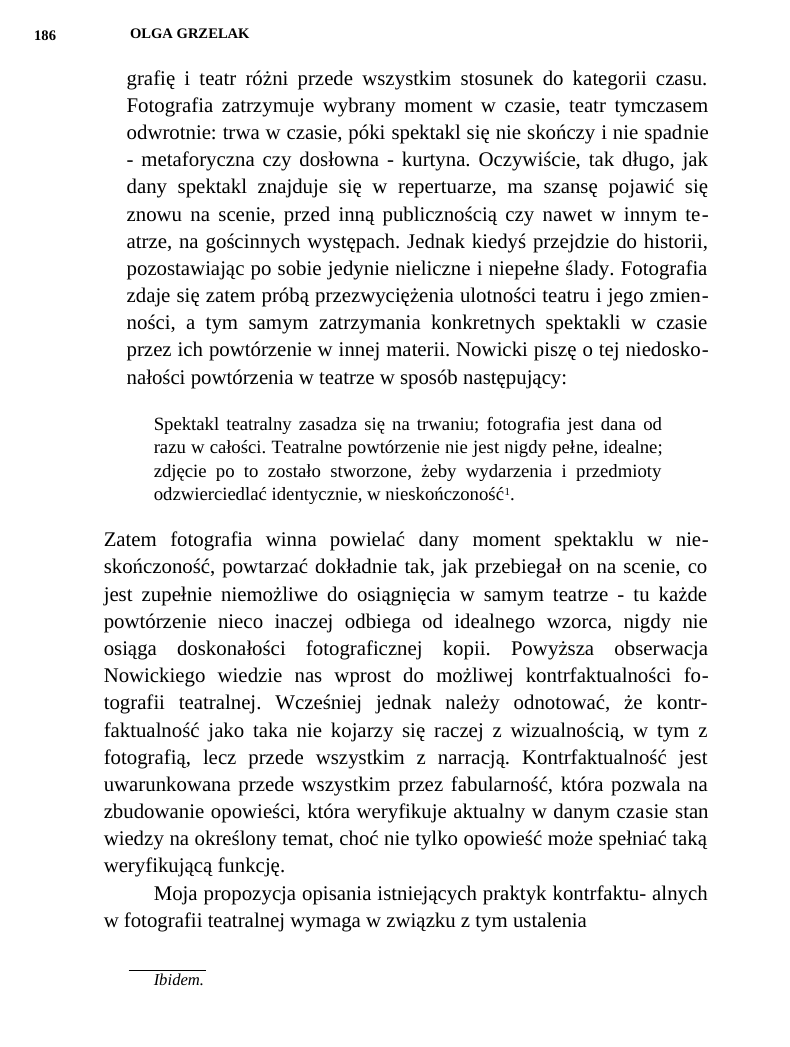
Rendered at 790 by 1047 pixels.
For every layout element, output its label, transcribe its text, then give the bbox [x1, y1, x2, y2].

text OLGA GRZELAK [130, 24, 252, 41]
text grafię i teatr różni przede wszystkim stosunek do kategorii czasu. Fotografia zatrzymuje wybrany moment w czasie, teatr tymczasem odwrotnie: trwa w czasie, póki spektakl się nie skończy i nie spad­nie - metaforyczna czy dosłowna - kurtyna. Oczywiście, tak długo, jak dany spektakl znajduje się w repertuarze, ma szansę pojawić się znowu na scenie, przed inną publicznością czy nawet w innym te­atrze, na gościnnych występach. Jednak kiedyś przejdzie do historii, pozostawiając po sobie jedynie nieliczne i niepełne ślady. Fotografia zdaje się zatem próbą przezwyciężenia ulotności teatru i jego zmien­ności, a tym samym zatrzymania konkretnych spektakli w czasie przez ich powtórzenie w innej materii. Nowicki piszę o tej niedosko­nałości powtórzenia w teatrze w sposób następujący: [126, 66, 708, 389]
text Moja propozycja opisania istniejących praktyk kontrfaktu- alnych w fotografii teatralnej wymaga w związku z tym ustalenia [103, 881, 708, 932]
text Ibidem. [128, 971, 206, 989]
text 186 [34, 26, 68, 43]
text Zatem fotografia winna powielać dany moment spektaklu w nie­skończoność, powtarzać dokładnie tak, jak przebiegał on na scenie, co jest zupełnie niemożliwe do osiągnięcia w samym teatrze - tu każde powtórzenie nieco inaczej odbiega od idealnego wzorca, nigdy nie osiąga doskonałości fotograficznej kopii. Powyższa obserwacja Nowickiego wiedzie nas wprost do możliwej kontrfaktualności fo­tografii teatralnej. Wcześniej jednak należy odnotować, że kontr- faktualność jako taka nie kojarzy się raczej z wizualnością, w tym z fotografią, lecz przede wszystkim z narracją. Kontrfaktualność jest uwarunkowana przede wszystkim przez fabularność, która pozwala na zbudowanie opowieści, która weryfikuje aktualny w danym cza­sie stan wiedzy na określony temat, choć nie tylko opowieść może spełniać taką weryfikującą funkcję. [103, 527, 708, 877]
text Spektakl teatralny zasadza się na trwaniu; fotografia jest dana od razu w całości. Teatralne powtórzenie nie jest nigdy peł­ne, idealne; zdjęcie po to zostało stworzone, żeby wydarzenia i przedmioty odzwierciedlać identycznie, w nieskończoność1. [153, 413, 663, 504]
